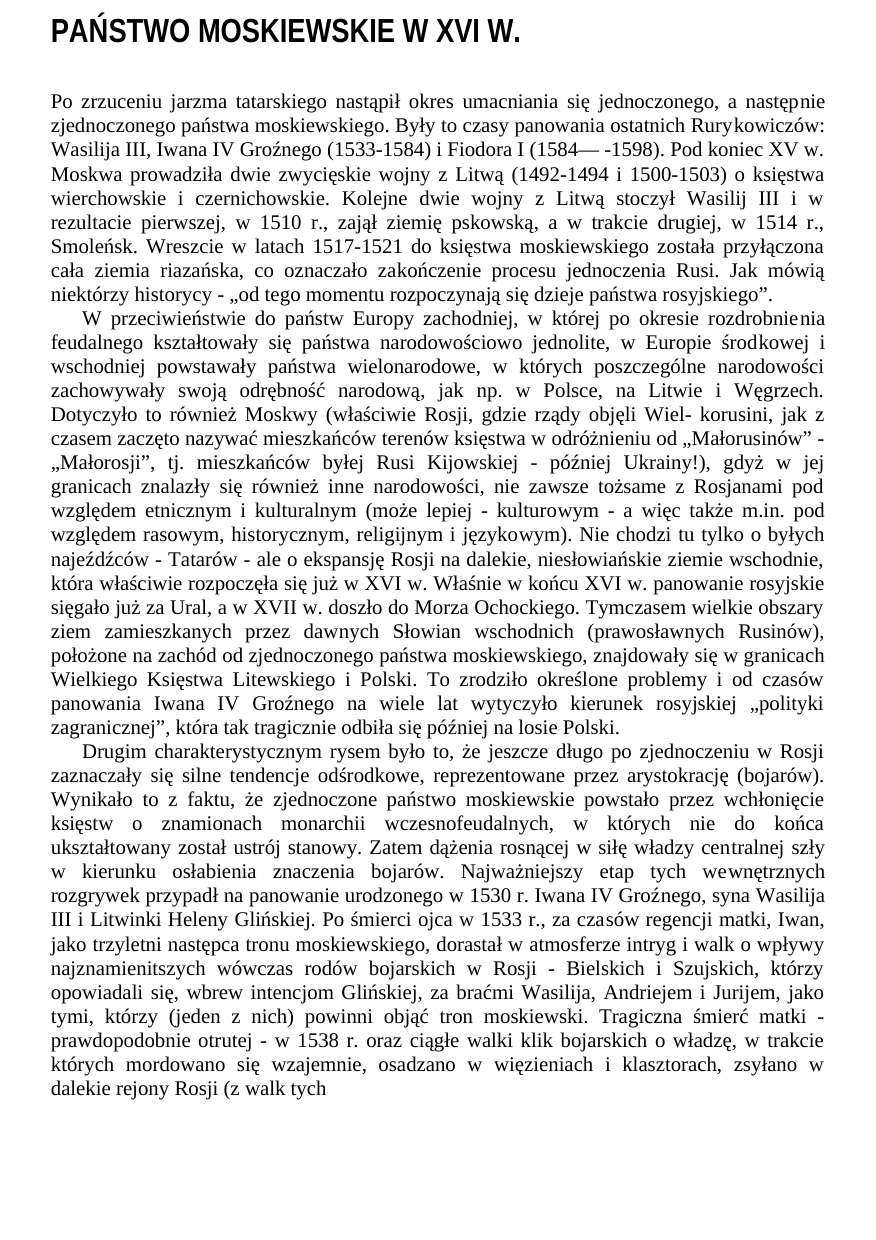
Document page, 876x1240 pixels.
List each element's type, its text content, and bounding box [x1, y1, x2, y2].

subtitle PAŃSTWO MOSKIEWSKIE W XVI W. [51, 11, 825, 49]
text W przeciwieństwie do państw Europy zachodniej, w której po okresie rozdrobnie­nia feudalnego kształtowały się państwa narodowościowo jednolite, w Europie środ­kowej i wschodniej powstawały państwa wielonarodowe, w których poszczególne narodowości zachowywały swoją odrębność narodową, jak np. w Polsce, na Litwie i Węgrzech. Dotyczyło to również Moskwy (właściwie Rosji, gdzie rządy objęli Wiel- korusini, jak z czasem zaczęto nazywać mieszkańców terenów księstwa w odróżnieniu od „Małorusinów” - „Małorosji”, tj. mieszkańców byłej Rusi Kijowskiej - później Ukrainy!), gdyż w jej granicach znalazły się również inne narodowości, nie zawsze tożsame z Rosjanami pod względem etnicznym i kulturalnym (może lepiej - kulturo­wym - a więc także m.in. pod względem rasowym, historycznym, religijnym i języko­wym). Nie chodzi tu tylko o byłych najeźdźców - Tatarów - ale o ekspansję Rosji na dalekie, niesłowiańskie ziemie wschodnie, która właściwie rozpoczęła się już w XVI w. Właśnie w końcu XVI w. panowanie rosyjskie sięgało już za Ural, a w XVII w. doszło do Morza Ochockiego. Tymczasem wielkie obszary ziem zamieszkanych przez daw­nych Słowian wschodnich (prawosławnych Rusinów), położone na zachód od zjedno­czonego państwa moskiewskiego, znajdowały się w granicach Wielkiego Księstwa Litewskiego i Polski. To zrodziło określone problemy i od czasów panowania Iwana IV Groźnego na wiele lat wytyczyło kierunek rosyjskiej „polityki zagranicznej”, która tak tragicznie odbiła się później na losie Polski. [51, 306, 825, 739]
text Po zrzuceniu jarzma tatarskiego nastąpił okres umacniania się jednoczonego, a następ­nie zjednoczonego państwa moskiewskiego. Były to czasy panowania ostatnich Rury­kowiczów: Wasilija III, Iwana IV Groźnego (1533-1584) i Fiodora I (1584— -1598). Pod koniec XV w. Moskwa prowadziła dwie zwycięskie wojny z Litwą (1492-1494 i 1500-1503) o księstwa wierchowskie i czernichowskie. Kolejne dwie wojny z Litwą stoczył Wasilij III i w rezultacie pierwszej, w 1510 r., zajął ziemię pskowską, a w trakcie drugiej, w 1514 r., Smoleńsk. Wreszcie w latach 1517-1521 do księstwa moskiewskiego została przyłączona cała ziemia riazańska, co oznaczało za­kończenie procesu jednoczenia Rusi. Jak mówią niektórzy historycy - „od tego mo­mentu rozpoczynają się dzieje państwa rosyjskiego”. [51, 89, 825, 306]
text Drugim charakterystycznym rysem było to, że jeszcze długo po zjednoczeniu w Rosji zaznaczały się silne tendencje odśrodkowe, reprezentowane przez arystokrację (bojarów). Wynikało to z faktu, że zjednoczone państwo moskiewskie powstało przez wchłonięcie księstw o znamionach monarchii wczesnofeudalnych, w których nie do końca ukształtowany został ustrój stanowy. Zatem dążenia rosnącej w siłę władzy cen­tralnej szły w kierunku osłabienia znaczenia bojarów. Najważniejszy etap tych we­wnętrznych rozgrywek przypadł na panowanie urodzonego w 1530 r. Iwana IV Groź­nego, syna Wasilija III i Litwinki Heleny Glińskiej. Po śmierci ojca w 1533 r., za cza­sów regencji matki, Iwan, jako trzyletni następca tronu moskiewskiego, dorastał w atmosferze intryg i walk o wpływy najznamienitszych wówczas rodów bojarskich w Rosji - Bielskich i Szujskich, którzy opowiadali się, wbrew intencjom Glińskiej, za braćmi Wasilija, Andriejem i Jurijem, jako tymi, którzy (jeden z nich) powinni objąć tron moskiewski. Tragiczna śmierć matki - prawdopodobnie otrutej - w 1538 r. oraz ciągłe walki klik bojarskich o władzę, w trakcie których mordowano się wzajemnie, osadzano w więzieniach i klasztorach, zsyłano w dalekie rejony Rosji (z walk tych [51, 739, 825, 1100]
